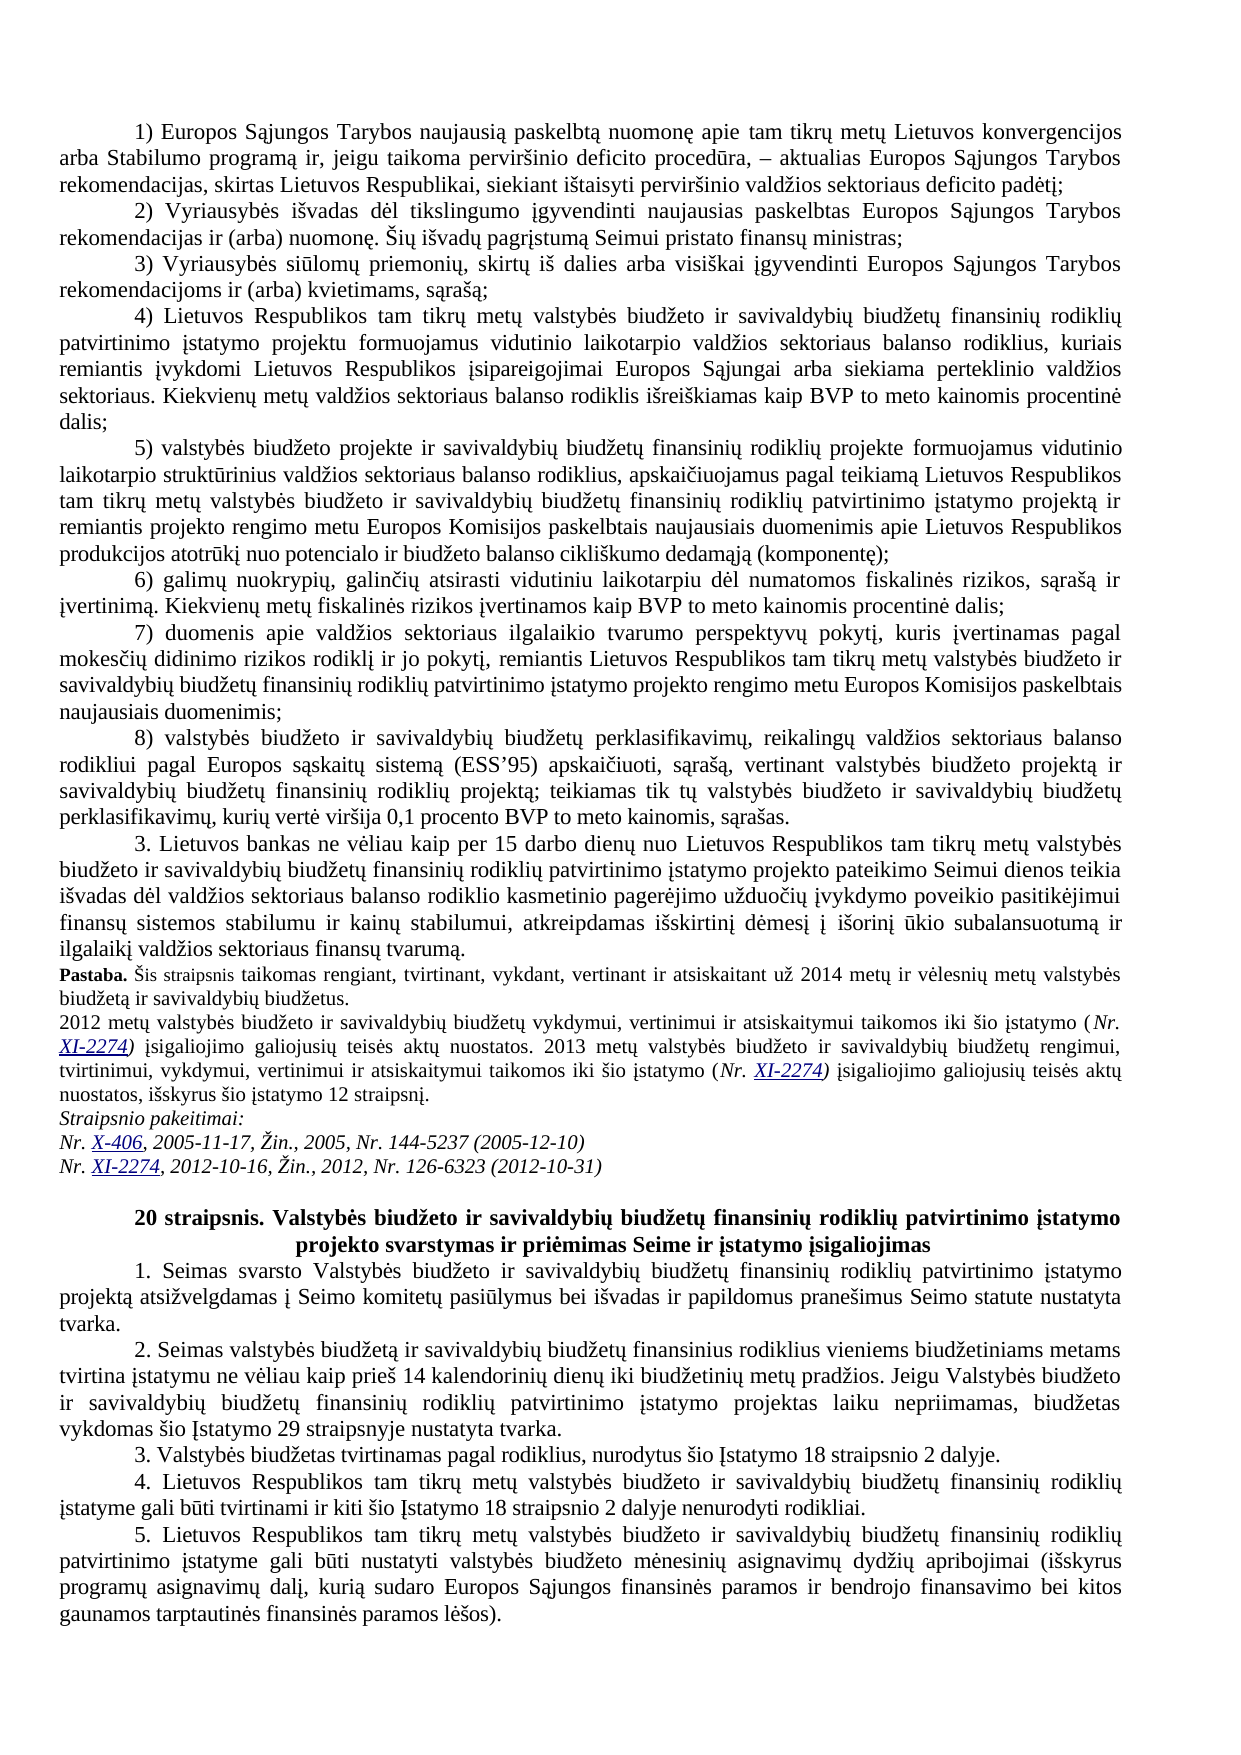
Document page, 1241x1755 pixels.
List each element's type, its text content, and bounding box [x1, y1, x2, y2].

text 3) Vyriausybės siūlomų priemonių, skirtų iš dalies arba visiškai įgyvendinti Europos Sąjungos Tarybos rekomendacijoms ir (arba) kvietimams, sąrašą; [59, 250, 1122, 303]
text 2) Vyriausybės išvadas dėl tikslingumo įgyvendinti naujausias paskelbtas Europos Sąjungos Tarybos rekomendacijas ir (arba) nuomonę. Šių išvadų pagrįstumą Seimui pristato finansų ministras; [59, 197, 1122, 250]
text 6) galimų nuokrypių, galinčių atsirasti vidutiniu laikotarpiu dėl numatomos fiskalinės rizikos, sąrašą ir įvertinimą. Kiekvienų metų fiskalinės rizikos įvertinamos kaip BVP to meto kainomis procentinė dalis; [59, 566, 1122, 619]
text Nr. XI-2274, 2012-10-16, Žin., 2012, Nr. 126-6323 (2012-10-31) [59, 1154, 1122, 1178]
text 1) Europos Sąjungos Tarybos naujausią paskelbtą nuomonę apie tam tikrų metų Lietuvos konvergencijos arba Stabilumo programą ir, jeigu taikoma perviršinio deficito procedūra, – aktualias Europos Sąjungos Tarybos rekomendacijas, skirtas Lietuvos Respublikai, siekiant ištaisyti perviršinio valdžios sektoriaus deficito padėtį; [59, 118, 1122, 197]
text Pastaba. Šis straipsnis taikomas rengiant, tvirtinant, vykdant, vertinant ir atsiskaitant už 2014 metų ir vėlesnių metų valstybės biudžetą ir savivaldybių biudžetus. [59, 961, 1122, 1009]
text 4. Lietuvos Respublikos tam tikrų metų valstybės biudžeto ir savivaldybių biudžetų finansinių rodiklių įstatyme gali būti tvirtinami ir kiti šio Įstatymo 18 straipsnio 2 dalyje nenurodyti rodikliai. [59, 1468, 1122, 1521]
text 7) duomenis apie valdžios sektoriaus ilgalaikio tvarumo perspektyvų pokytį, kuris įvertinamas pagal mokesčių didinimo rizikos rodiklį ir jo pokytį, remiantis Lietuvos Respublikos tam tikrų metų valstybės biudžeto ir savivaldybių biudžetų finansinių rodiklių patvirtinimo įstatymo projekto rengimo metu Europos Komisijos paskelbtais naujausiais duomenimis; [59, 619, 1122, 724]
text Nr. X-406, 2005-11-17, Žin., 2005, Nr. 144-5237 (2005-12-10) [59, 1130, 1122, 1154]
text 3. Lietuvos bankas ne vėliau kaip per 15 darbo dienų nuo Lietuvos Respublikos tam tikrų metų valstybės biudžeto ir savivaldybių biudžetų finansinių rodiklių patvirtinimo įstatymo projekto pateikimo Seimui dienos teikia išvadas dėl valdžios sektoriaus balanso rodiklio kasmetinio pagerėjimo užduočių įvykdymo poveikio pasitikėjimui finansų sistemos stabilumu ir kainų stabilumui, atkreipdamas išskirtinį dėmesį į išorinį ūkio subalansuotumą ir ilgalaikį valdžios sektoriaus finansų tvarumą. [59, 830, 1122, 961]
text 8) valstybės biudžeto ir savivaldybių biudžetų perklasifikavimų, reikalingų valdžios sektoriaus balanso rodikliui pagal Europos sąskaitų sistemą (ESS’95) apskaičiuoti, sąrašą, vertinant valstybės biudžeto projektą ir savivaldybių biudžetų finansinių rodiklių projektą; teikiamas tik tų valstybės biudžeto ir savivaldybių biudžetų perklasifikavimų, kurių vertė viršija 0,1 procento BVP to meto kainomis, sąrašas. [59, 724, 1122, 830]
text 20 straipsnis. Valstybės biudžeto ir savivaldybių biudžetų finansinių rodiklių patvirtinimo įstatymo projekto svarstymas ir priėmimas Seime ir įstatymo įsigaliojimas [134, 1204, 1122, 1257]
text 2012 metų valstybės biudžeto ir savivaldybių biudžetų vykdymui, vertinimui ir atsiskaitymui taikomos iki šio įstatymo (Nr. XI-2274) įsigaliojimo galiojusių teisės aktų nuostatos. 2013 metų valstybės biudžeto ir savivaldybių biudžetų rengimui, tvirtinimui, vykdymui, vertinimui ir atsiskaitymui taikomos iki šio įstatymo (Nr. XI-2274) įsigaliojimo galiojusių teisės aktų nuostatos, išskyrus šio įstatymo 12 straipsnį. [59, 1009, 1122, 1106]
text Straipsnio pakeitimai: [59, 1106, 1122, 1130]
text 1. Seimas svarsto Valstybės biudžeto ir savivaldybių biudžetų finansinių rodiklių patvirtinimo įstatymo projektą atsižvelgdamas į Seimo komitetų pasiūlymus bei išvadas ir papildomus pranešimus Seimo statute nustatyta tvarka. [59, 1257, 1122, 1336]
text 5) valstybės biudžeto projekte ir savivaldybių biudžetų finansinių rodiklių projekte formuojamus vidutinio laikotarpio struktūrinius valdžios sektoriaus balanso rodiklius, apskaičiuojamus pagal teikiamą Lietuvos Respublikos tam tikrų metų valstybės biudžeto ir savivaldybių biudžetų finansinių rodiklių patvirtinimo įstatymo projektą ir remiantis projekto rengimo metu Europos Komisijos paskelbtais naujausiais duomenimis apie Lietuvos Respublikos produkcijos atotrūkį nuo potencialo ir biudžeto balanso cikliškumo dedamąją (komponentę); [59, 434, 1122, 566]
text 3. Valstybės biudžetas tvirtinamas pagal rodiklius, nurodytus šio Įstatymo 18 straipsnio 2 dalyje. [59, 1442, 1122, 1468]
text 5. Lietuvos Respublikos tam tikrų metų valstybės biudžeto ir savivaldybių biudžetų finansinių rodiklių patvirtinimo įstatyme gali būti nustatyti valstybės biudžeto mėnesinių asignavimų dydžių apribojimai (išskyrus programų asignavimų dalį, kurią sudaro Europos Sąjungos finansinės paramos ir bendrojo finansavimo bei kitos gaunamos tarptautinės finansinės paramos lėšos). [59, 1521, 1122, 1626]
text 2. Seimas valstybės biudžetą ir savivaldybių biudžetų finansinius rodiklius vieniems biudžetiniams metams tvirtina įstatymu ne vėliau kaip prieš 14 kalendorinių dienų iki biudžetinių metų pradžios. Jeigu Valstybės biudžeto ir savivaldybių biudžetų finansinių rodiklių patvirtinimo įstatymo projektas laiku nepriimamas, biudžetas vykdomas šio Įstatymo 29 straipsnyje nustatyta tvarka. [59, 1336, 1122, 1442]
text 4) Lietuvos Respublikos tam tikrų metų valstybės biudžeto ir savivaldybių biudžetų finansinių rodiklių patvirtinimo įstatymo projektu formuojamus vidutinio laikotarpio valdžios sektoriaus balanso rodiklius, kuriais remiantis įvykdomi Lietuvos Respublikos įsipareigojimai Europos Sąjungai arba siekiama perteklinio valdžios sektoriaus. Kiekvienų metų valdžios sektoriaus balanso rodiklis išreiškiamas kaip BVP to meto kainomis procentinė dalis; [59, 303, 1122, 434]
